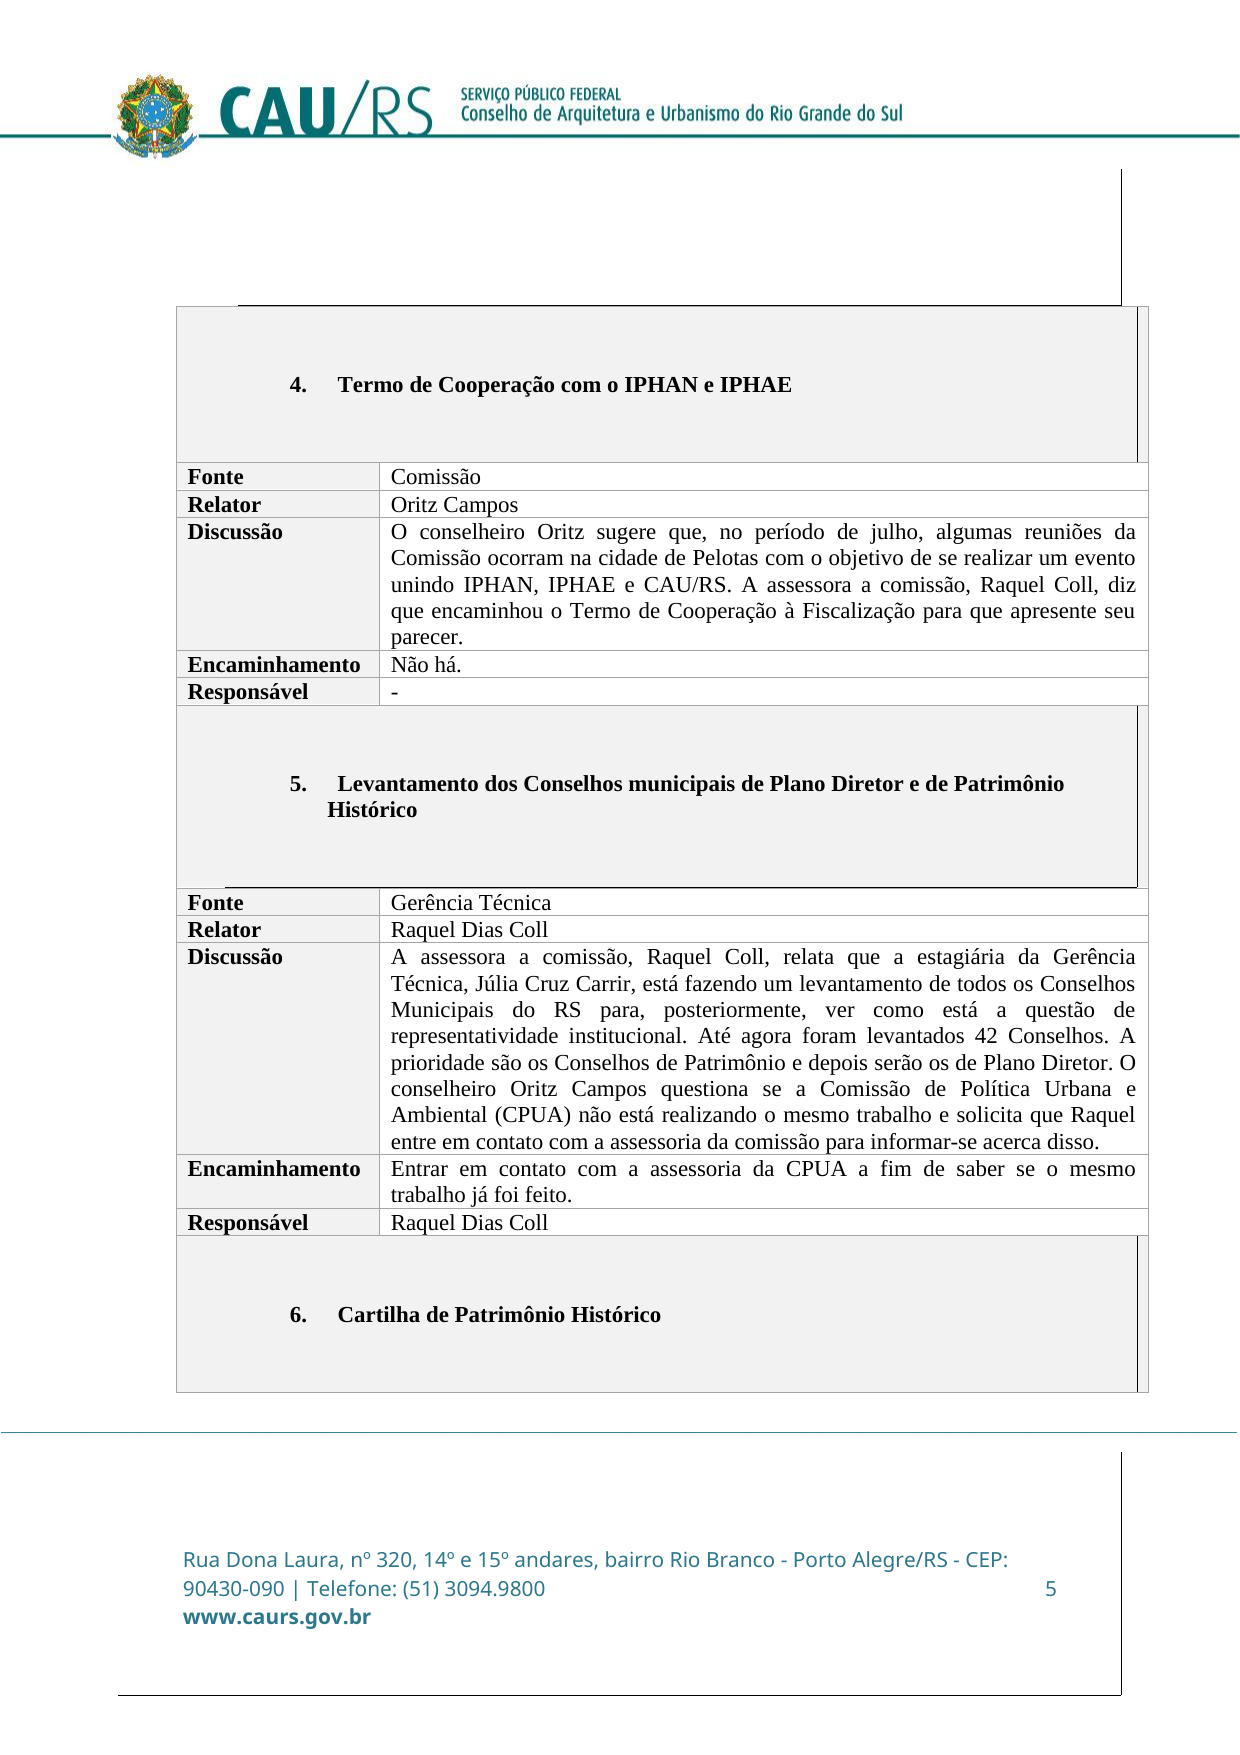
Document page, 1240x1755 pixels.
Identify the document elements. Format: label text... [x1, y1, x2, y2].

table_cell Discussão [177, 943, 379, 1154]
table_cell Oritz Campos [380, 491, 1148, 517]
table_cell Levantamento dos Conselhos municipais de Plano Diretor e de Patrimônio Histórico [177, 706, 1137, 887]
table_cell Gerência Técnica [380, 889, 1148, 915]
table_cell [1138, 706, 1148, 887]
table_cell Raquel Dias Coll [380, 916, 1148, 942]
table_cell Raquel Dias Coll [380, 1209, 1148, 1235]
table_cell Não há. [380, 651, 1148, 677]
table_cell Termo de Cooperação com o IPHAN e IPHAE [177, 307, 1137, 462]
table_cell Discussão [177, 518, 379, 650]
table_cell Responsável [177, 1209, 379, 1235]
table_cell A assessora a comissão, Raquel Coll, relata que a estagiária da Gerência Técnica, Júlia Cruz Carrir, está fazendo um levantamento de todos os Conselhos Municipais do RS para, posteriormente, ver como está a questão de representatividade institucional. Até agora foram levantados 42 Conselhos. A prioridade são os Conselhos de Patrimônio e depois serão os de Plano Diretor. O conselheiro Oritz Campos questiona se a Comissão de Política Urbana e Ambiental (CPUA) não está realizando o mesmo trabalho e solicita que Raquel entre em contato com a assessoria da comissão para informar-se acerca disso. [380, 943, 1148, 1154]
table_cell Comissão [380, 463, 1148, 489]
table_cell Encaminhamento [177, 1155, 379, 1208]
table_cell Responsável [177, 678, 379, 704]
table_cell Cartilha de Patrimônio Histórico [177, 1236, 1137, 1392]
table_cell O conselheiro Oritz sugere que, no período de julho, algumas reuniões da Comissão ocorram na cidade de Pelotas com o objetivo de se realizar um evento unindo IPHAN, IPHAE e CAU/RS. A assessora a comissão, Raquel Coll, diz que encaminhou o Termo de Cooperação à Fiscalização para que apresente seu parecer. [380, 518, 1148, 650]
table_cell Relator [177, 491, 379, 517]
table_cell [1138, 1236, 1148, 1392]
table_cell Relator [177, 916, 379, 942]
table_cell Entrar em contato com a assessoria da CPUA a fim de saber se o mesmo trabalho já foi feito. [380, 1155, 1148, 1208]
table_cell Encaminhamento [177, 651, 379, 677]
table_cell - [380, 678, 1148, 704]
table_cell Fonte [177, 889, 379, 915]
table_cell Fonte [177, 463, 379, 489]
table_cell [1138, 307, 1148, 462]
